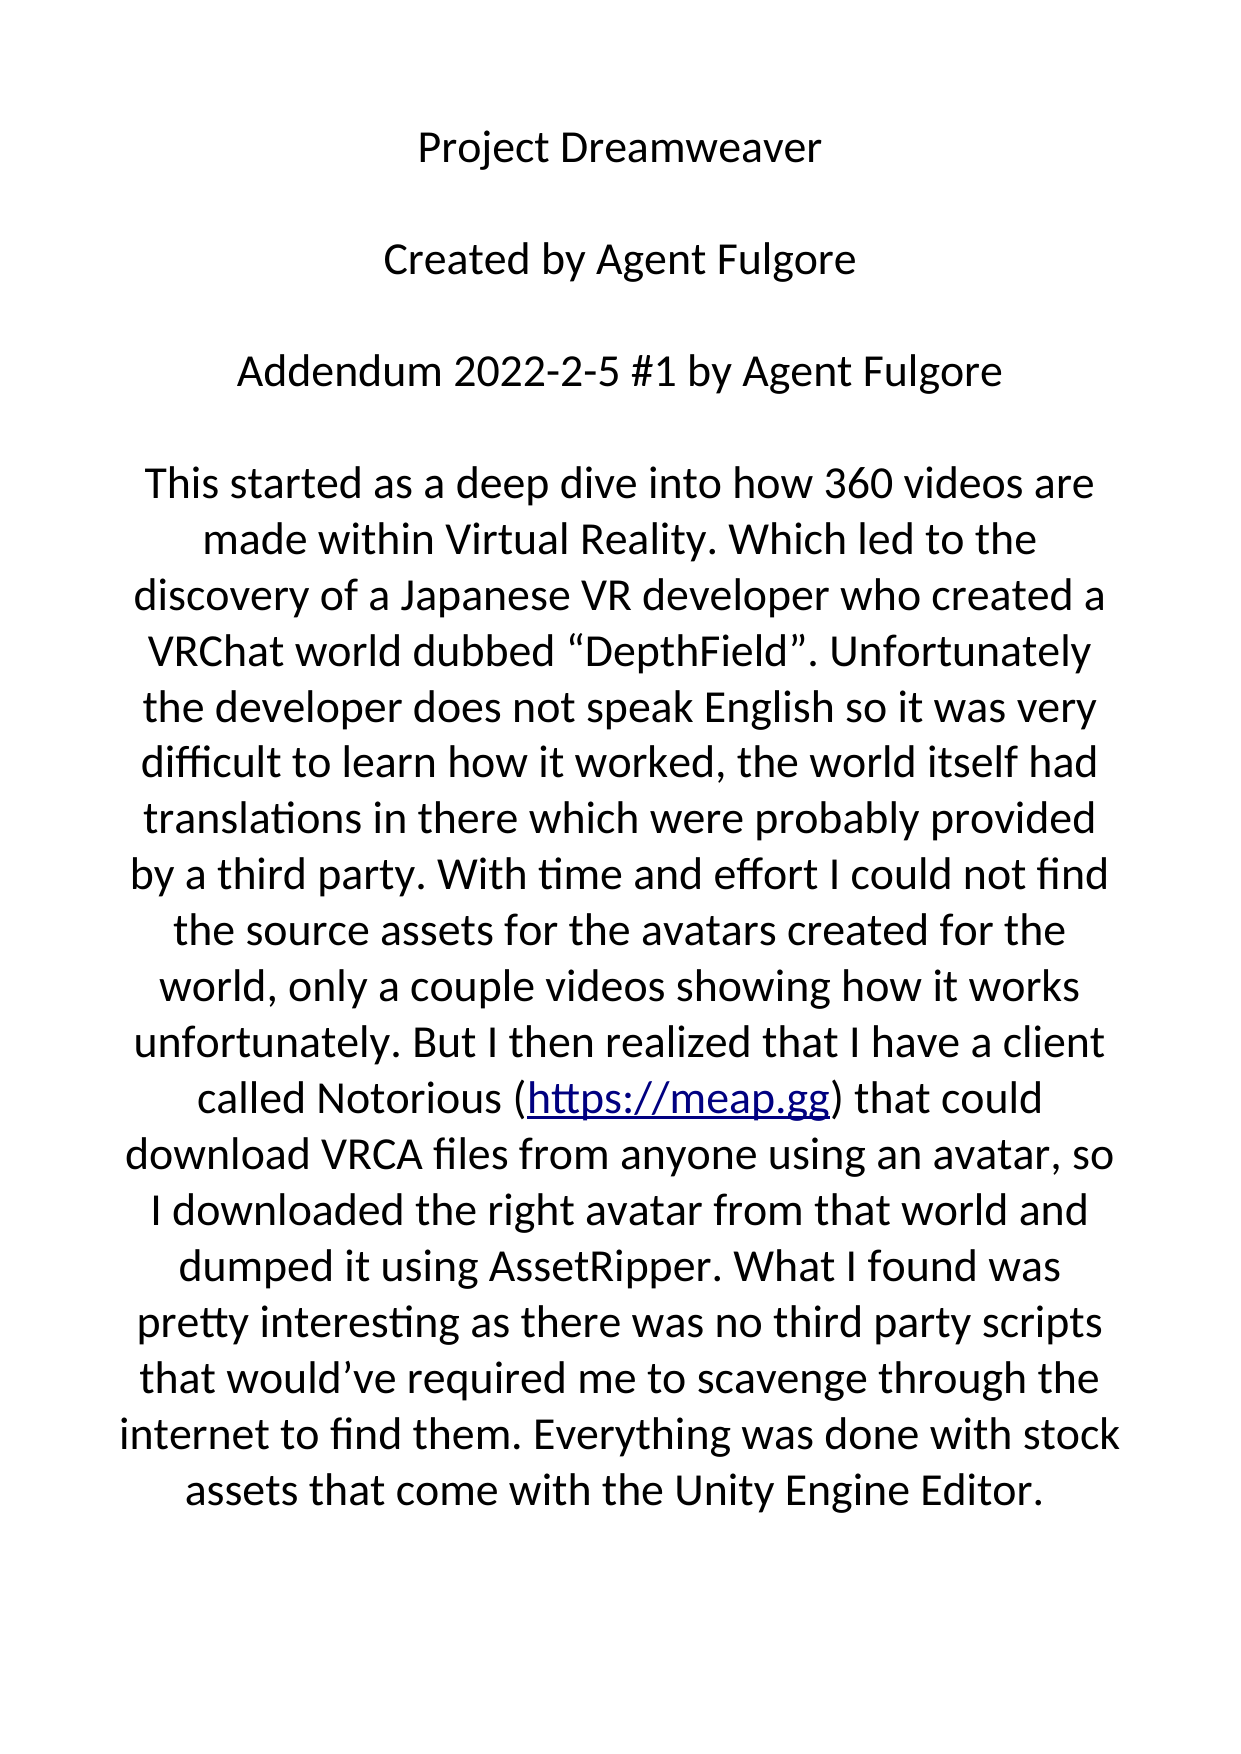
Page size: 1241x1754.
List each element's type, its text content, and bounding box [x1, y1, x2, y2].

text Project Dreamweaver [118, 118, 1122, 174]
text This started as a deep dive into how 360 videos are made within Virtual Reality. Which led to the discovery of a Japanese VR developer who created a VRChat world dubbed “DepthField”. Unfortunately the developer does not speak English so it was very difficult to learn how it worked, the world itself had translations in there which were probably provided by a third party. With time and effort I could not find the source assets for the avatars created for the world, only a couple videos showing how it works unfortunately. But I then realized that I have a client called Notorious (https://meap.gg) that could download VRCA files from anyone using an avatar, so I downloaded the right avatar from that world and dumped it using AssetRipper. What I found was pretty interesting as there was no third party scripts that would’ve required me to scavenge through the internet to find them. Everything was done with stock assets that come with the Unity Engine Editor. [118, 454, 1122, 1517]
text Created by Agent Fulgore [118, 230, 1122, 286]
text Addendum 2022-2-5 #1 by Agent Fulgore [118, 342, 1122, 398]
